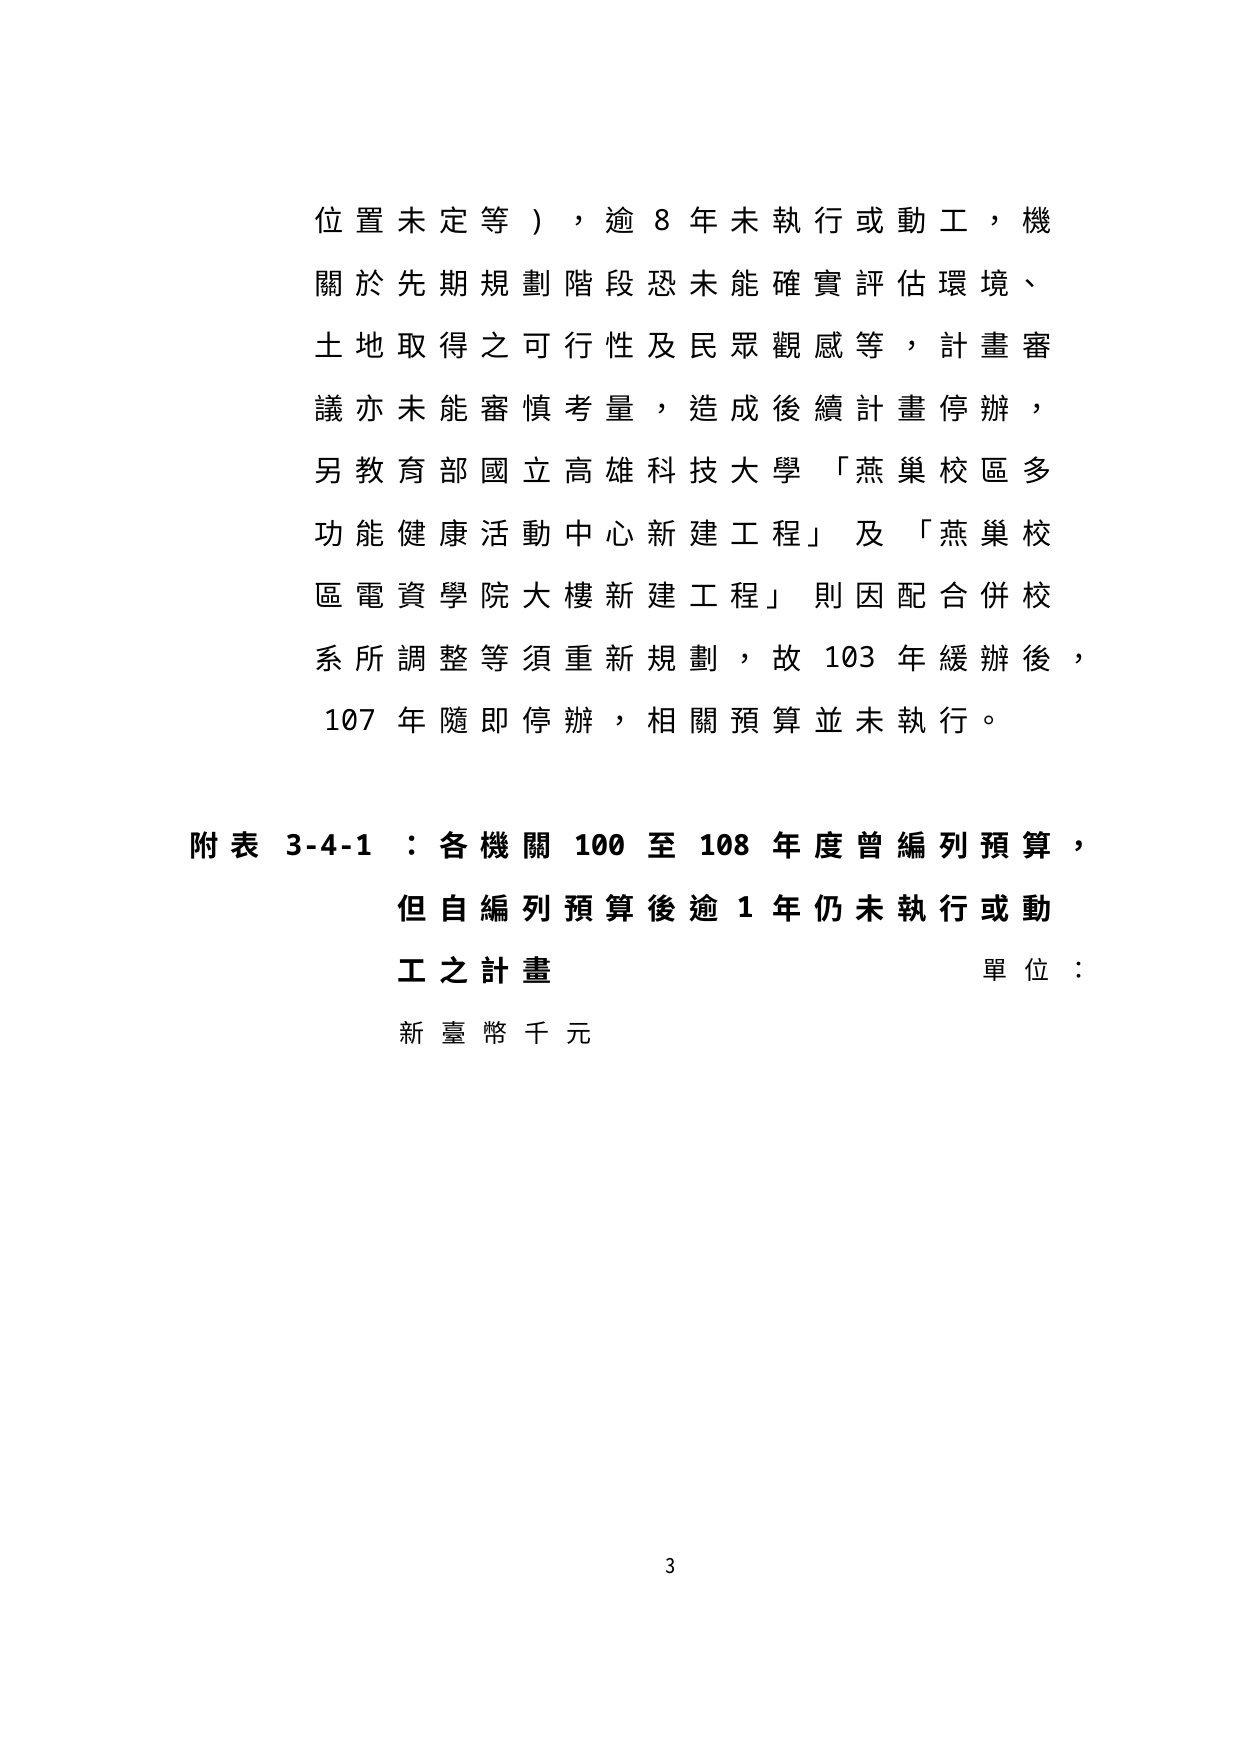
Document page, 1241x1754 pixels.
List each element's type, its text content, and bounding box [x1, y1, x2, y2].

text 附表3-4-1：各機關100至108年度曾編列預算，但自編列預算後逾1年仍未執行或動工之計畫 單位：新臺幣千元 [183, 802, 1058, 1052]
text 檢視各機關100至108年度曾編列預算，但自編列預算後逾1年仍未執行或動工之計畫，經濟部及教育部分別有3項及5項(詳附表3-4-1)，其中經濟部「彰工火力第一、二號機發電計畫」及「深澳電廠更新擴建計畫」自計畫編列預算第1年遭遇困難後(如環境評估未過或卸煤馬頭興建位置未定等)，逾8年未執行或動工，機關於先期規劃階段恐未能確實評估環境、土地取得之可行性及民眾觀感等，計畫審議亦未能審慎考量，造成後續計畫停辦，另教育部國立高雄科技大學「燕巢校區多功能健康活動中心新建工程」及「燕巢校區電資學院大樓新建工程」則因配合併校系所調整等須重新規劃，故103年緩辦後，107年隨即停辦，相關預算並未執行。 [271, 177, 1058, 740]
